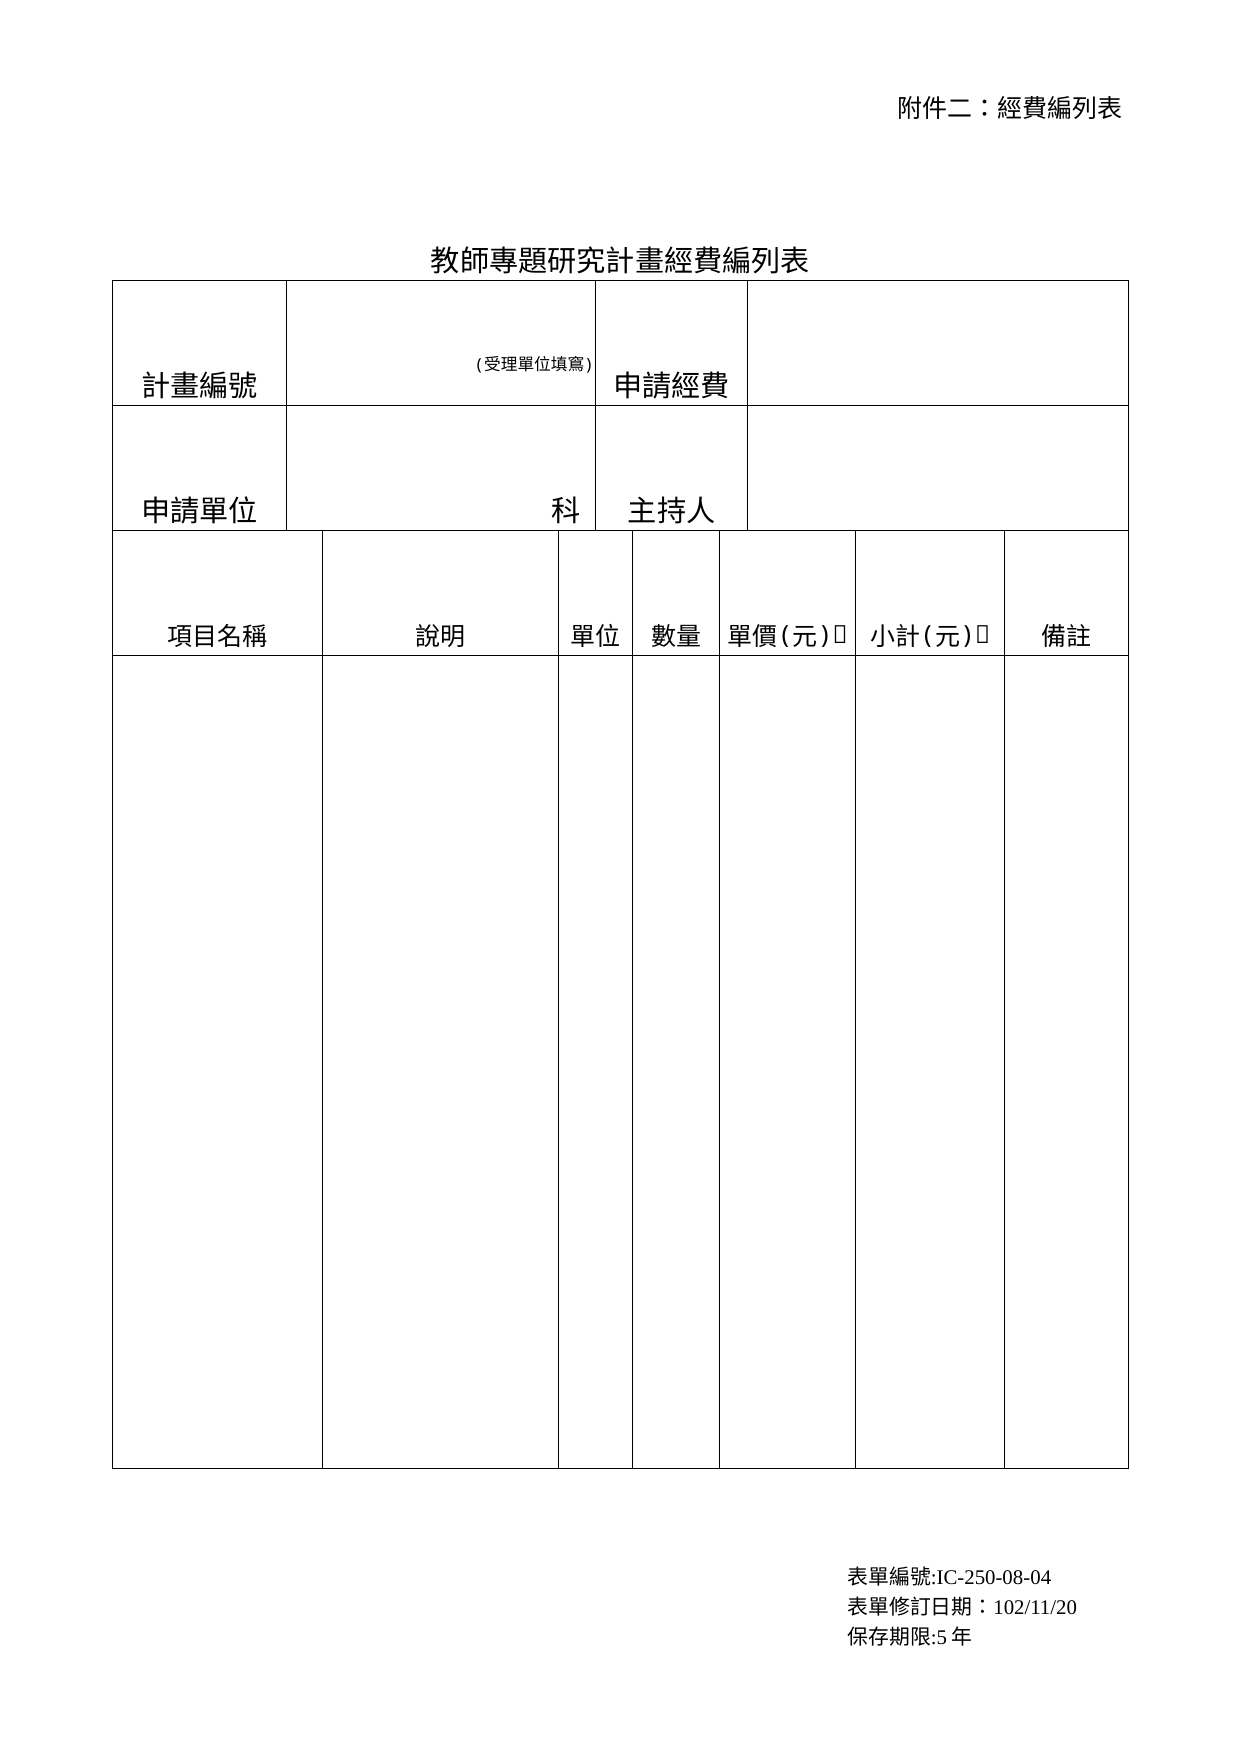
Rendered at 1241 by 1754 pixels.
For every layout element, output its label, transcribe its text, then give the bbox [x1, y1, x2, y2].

table_cell 項目名稱 [113, 531, 322, 655]
table_cell 說明 [323, 531, 558, 655]
table_cell [1005, 656, 1128, 1467]
table_cell [633, 656, 719, 1467]
table_cell [559, 656, 632, 1467]
table_header 申請經費 [596, 281, 747, 405]
table_cell [323, 656, 558, 1467]
table_cell 科 [287, 406, 595, 530]
table_cell [856, 656, 1004, 1467]
table_header (受理單位填窵) [287, 281, 595, 405]
table_cell 主持人 [596, 406, 747, 530]
table_header 計畫編號 [113, 281, 286, 405]
table_cell 數量 [633, 531, 719, 655]
table_cell [113, 656, 322, 1467]
table_cell [720, 656, 855, 1467]
table_cell 備註 [1005, 531, 1128, 655]
table_cell 小計(元) [856, 531, 1004, 655]
table_cell 單價(元) [720, 531, 855, 655]
text 教師專題研究計畫經費編列表 [118, 217, 1122, 280]
table_cell [748, 406, 1128, 530]
table_cell 申請單位 [113, 406, 286, 530]
table_cell 單位 [559, 531, 632, 655]
table_header [748, 281, 1128, 405]
